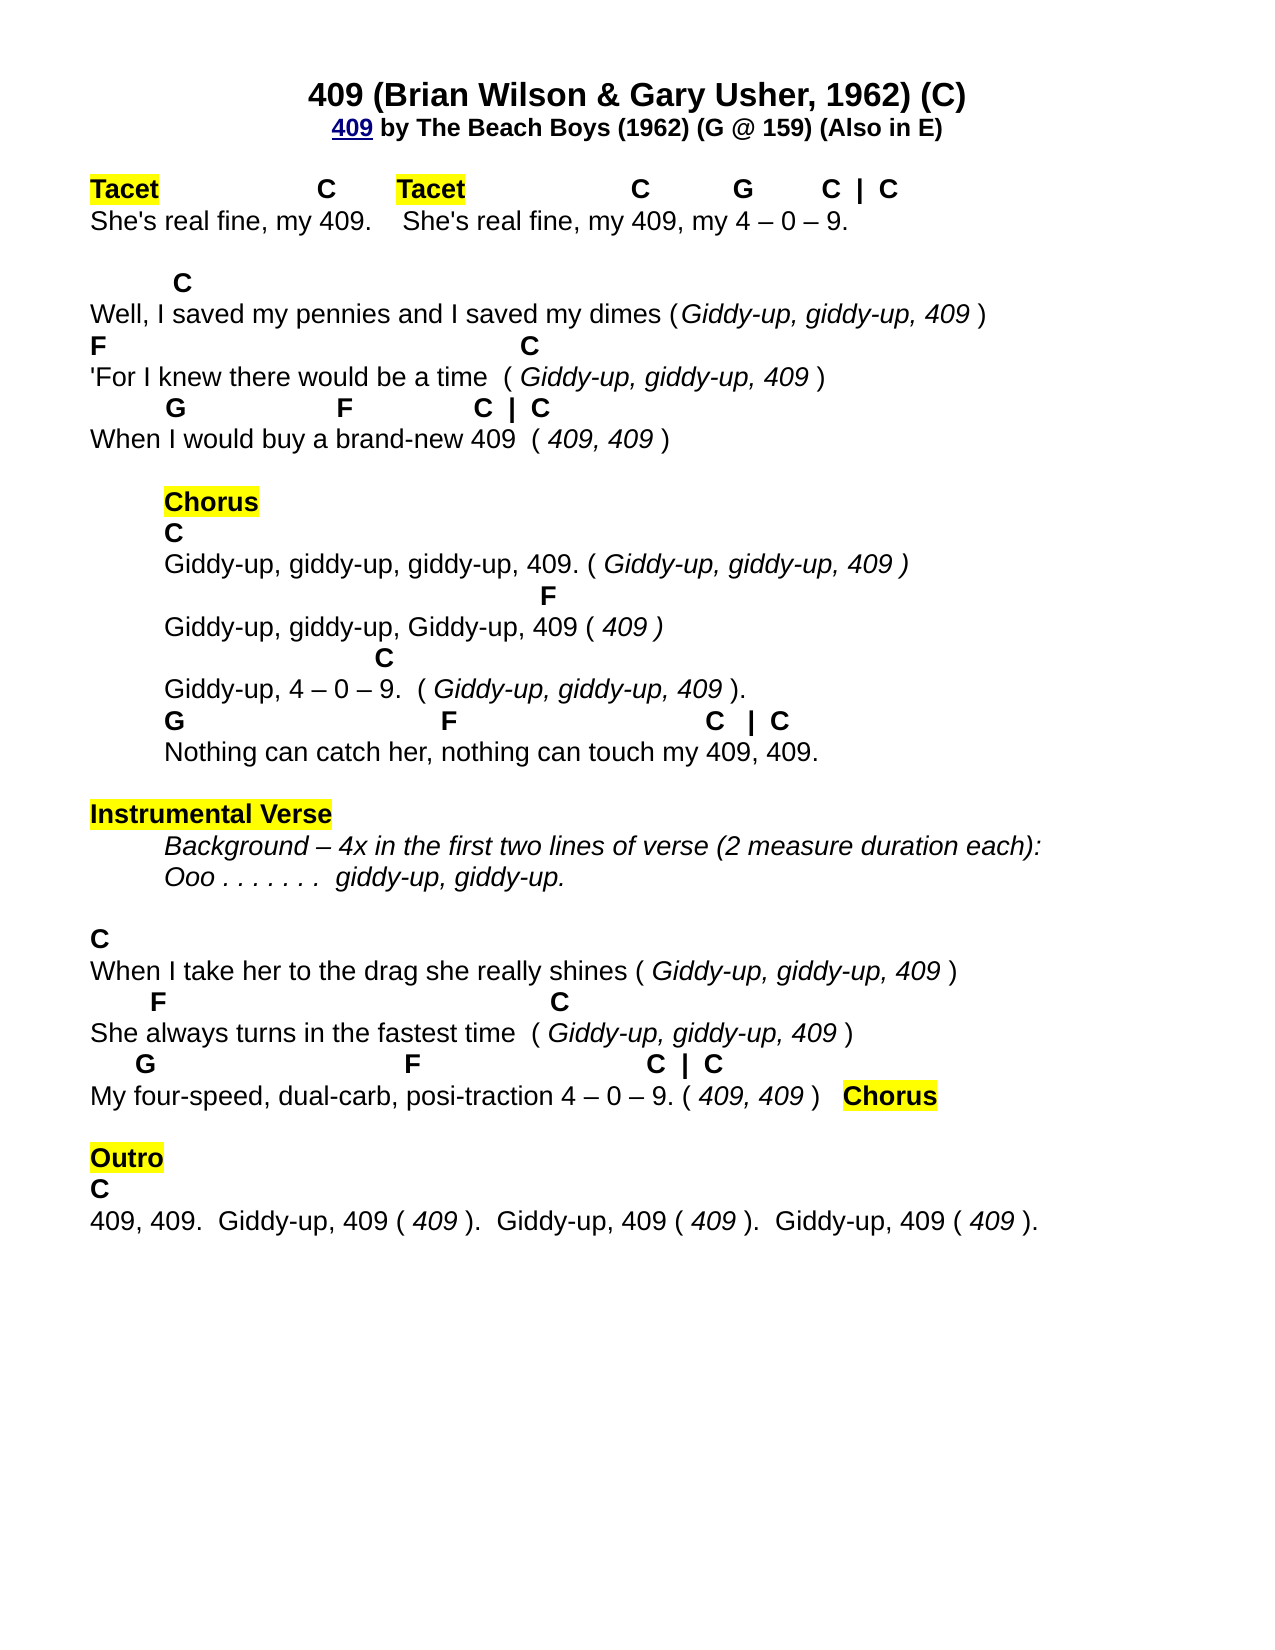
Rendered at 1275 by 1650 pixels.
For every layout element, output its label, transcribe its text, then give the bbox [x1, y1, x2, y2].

text Instrumental Verse [90, 798, 1185, 830]
text G F C | C [90, 392, 1185, 423]
text G F C | C [164, 705, 1185, 736]
text 409 (Brian Wilson & Gary Usher, 1962) (C) [90, 75, 1185, 113]
text 'For I knew there would be a time ( Giddy-up, giddy-up, 409 ) [90, 361, 1185, 392]
text Outro [90, 1142, 1185, 1173]
text My four-speed, dual-carb, posi-traction 4 ‒ 0 ‒ 9. ( 409, 409 ) Chorus [90, 1080, 1185, 1111]
text Giddy-up, giddy-up, giddy-up, 409. ( Giddy-up, giddy-up, 409 ) [164, 548, 1185, 580]
text C [164, 642, 1185, 673]
text C [90, 923, 1185, 955]
text C [90, 267, 1185, 298]
text Giddy-up, 4 – 0 – 9. ( Giddy-up, giddy-up, 409 ). [164, 673, 1185, 705]
text Giddy-up, giddy-up, Giddy-up, 409 ( 409 ) [164, 611, 1185, 642]
text Nothing can catch her, nothing can touch my 409, 409. [164, 736, 1185, 767]
text Chorus [164, 486, 1185, 517]
text F C [90, 986, 1185, 1017]
text 409 by The Beach Boys (1962) (G @ 159) (Also in E) [90, 113, 1185, 142]
text Well, I saved my pennies and I saved my dimes ( Giddy-up, giddy-up, 409 ) [90, 298, 1185, 330]
text She's real fine, my 409. She's real fine, my 409, my 4 ‒ 0 ‒ 9. [90, 205, 1185, 236]
text 409, 409. Giddy-up, 409 ( 409 ). Giddy-up, 409 ( 409 ). Giddy-up, 409 ( 409 ). [90, 1205, 1185, 1236]
text G F C | C [90, 1048, 1185, 1080]
text F [164, 580, 1185, 611]
text When I would buy a brand-new 409 ( 409, 409 ) [90, 423, 1185, 455]
text C [90, 1173, 1185, 1205]
text She always turns in the fastest time ( Giddy-up, giddy-up, 409 ) [90, 1017, 1185, 1048]
text Background – 4x in the first two lines of verse (2 measure duration each): [164, 830, 1185, 861]
text When I take her to the drag she really shines ( Giddy-up, giddy-up, 409 ) [90, 955, 1185, 986]
text F C [90, 330, 1185, 361]
text Tacet C Tacet C G C | C [90, 173, 1185, 205]
text C [164, 517, 1185, 548]
text Ooo . . . . . . . giddy-up, giddy-up. [164, 861, 1185, 892]
